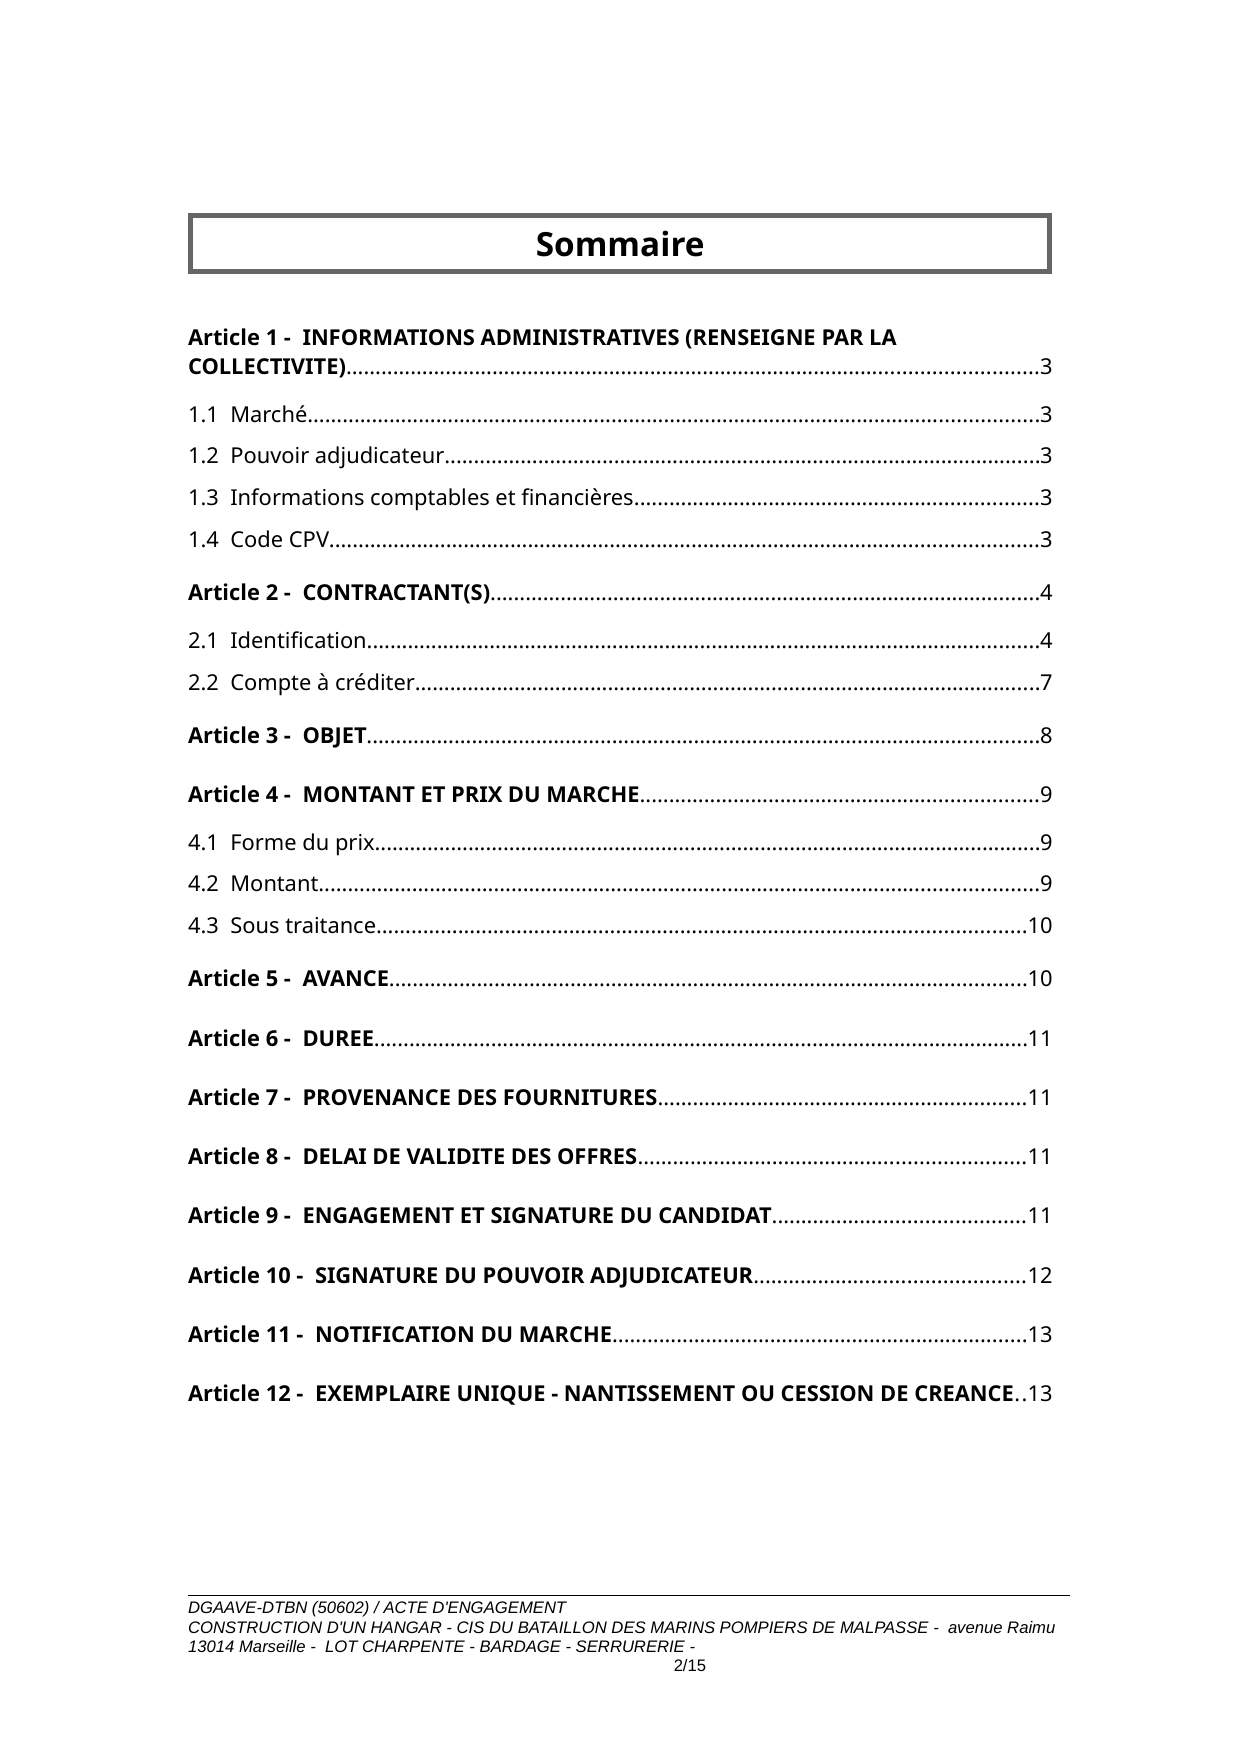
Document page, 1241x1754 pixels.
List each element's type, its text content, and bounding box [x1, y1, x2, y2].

text 4.2 Montant 9 [188, 868, 1052, 898]
text Article 5 - AVANCE 10 [188, 963, 1052, 993]
text Article 12 - EXEMPLAIRE UNIQUE - NANTISSEMENT OU CESSION DE CREANCE 13 [188, 1378, 1052, 1408]
text Article 7 - PROVENANCE DES FOURNITURES 11 [188, 1082, 1052, 1112]
text Article 11 - NOTIFICATION DU MARCHE 13 [188, 1319, 1052, 1349]
text Article 10 - SIGNATURE DU POUVOIR ADJUDICATEUR 12 [188, 1260, 1052, 1289]
text 1.4 Code CPV 3 [188, 524, 1052, 554]
text Article 1 - INFORMATIONS ADMINISTRATIVES (RENSEIGNE PAR LA COLLECTIVITE) 3 [188, 322, 1052, 381]
text Article 6 - DUREE 11 [188, 1023, 1052, 1052]
text Article 9 - ENGAGEMENT ET SIGNATURE DU CANDIDAT 11 [188, 1201, 1052, 1230]
text Article 2 - CONTRACTANT(S) 4 [188, 577, 1052, 607]
text Article 4 - MONTANT ET PRIX DU MARCHE 9 [188, 779, 1052, 809]
text 4.1 Forme du prix 9 [188, 827, 1052, 856]
text 1.1 Marché 3 [188, 399, 1052, 429]
text 2.2 Compte à créditer 7 [188, 666, 1052, 696]
text 1.2 Pouvoir adjudicateur 3 [188, 441, 1052, 470]
text Article 3 - OBJET 8 [188, 720, 1052, 750]
text Article 8 - DELAI DE VALIDITE DES OFFRES 11 [188, 1141, 1052, 1171]
text 1.3 Informations comptables et financières 3 [188, 482, 1052, 512]
subtitle Sommaire [193, 218, 1047, 269]
text 4.3 Sous traitance 10 [188, 910, 1052, 940]
text 2.1 Identification 4 [188, 625, 1052, 654]
